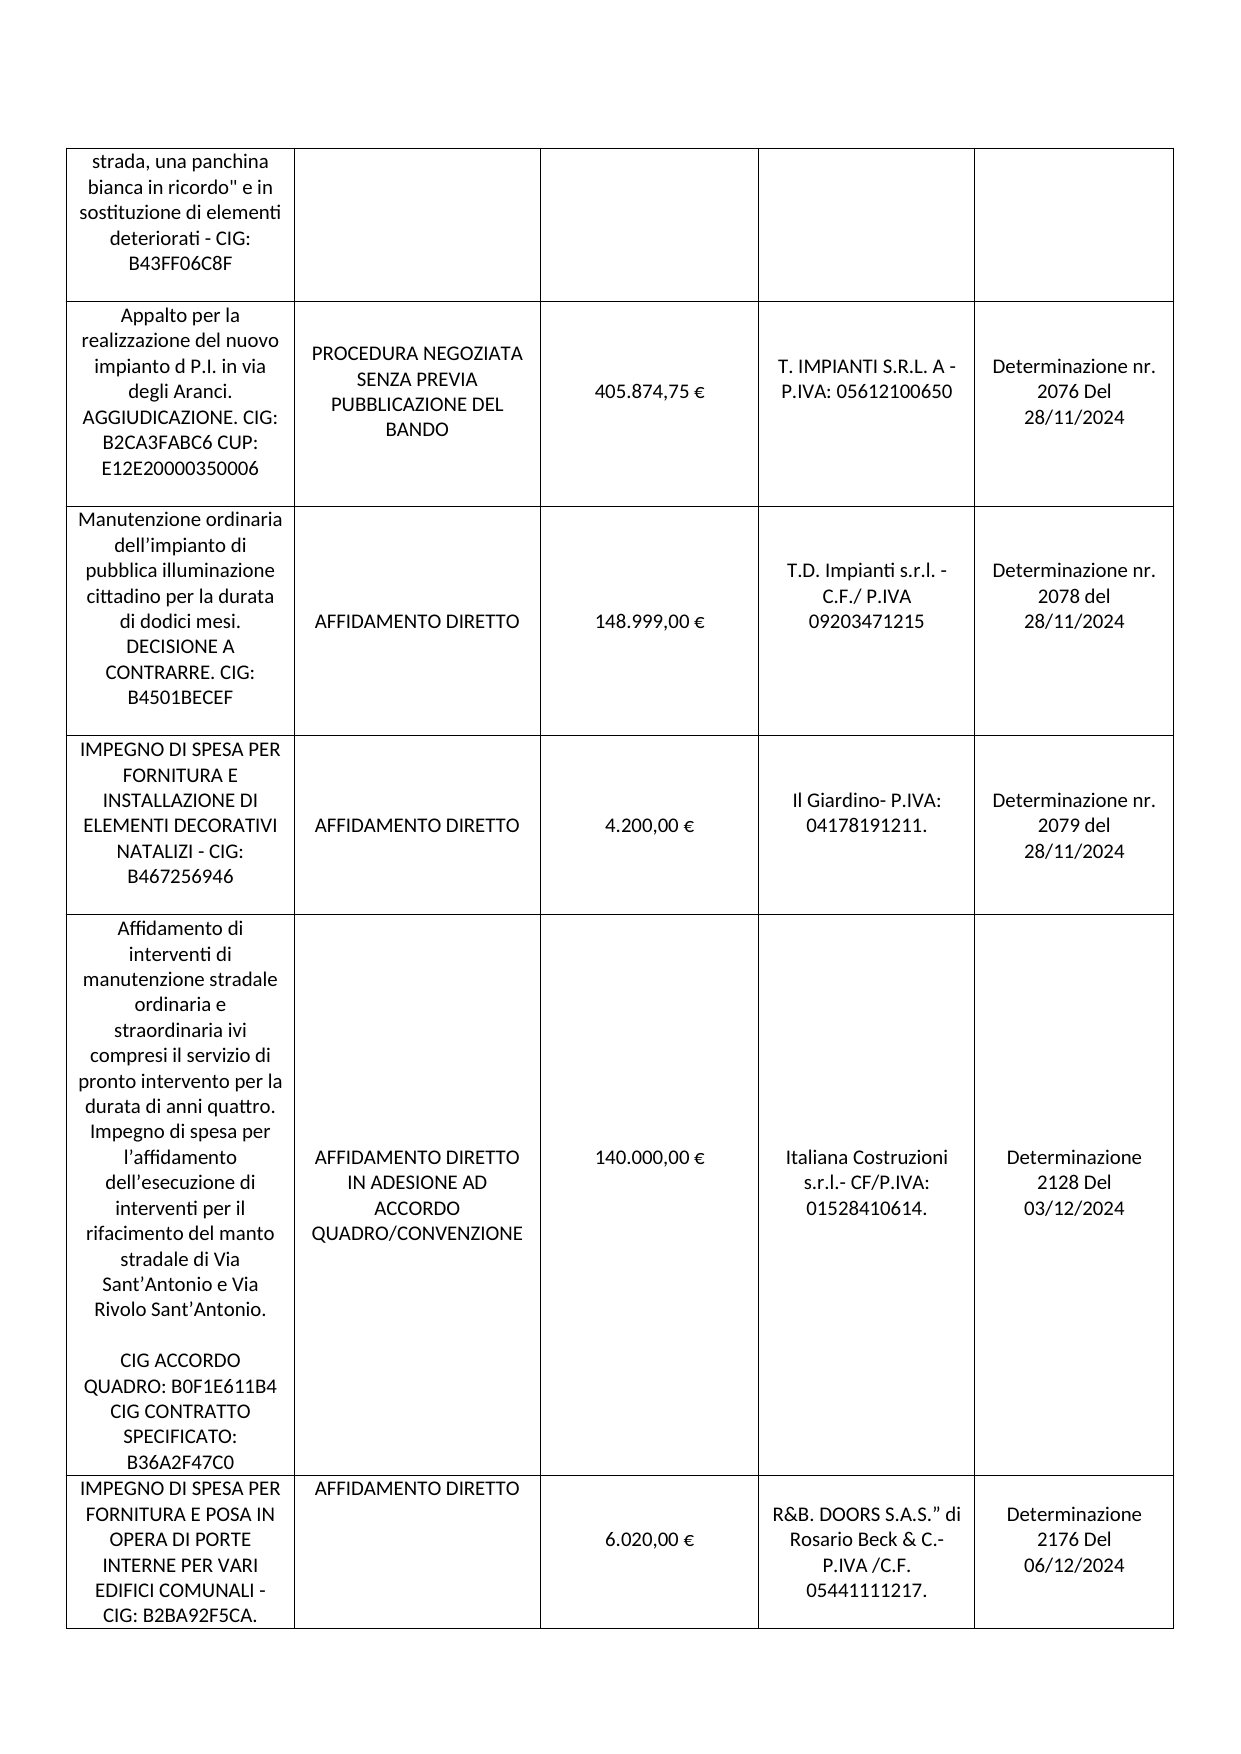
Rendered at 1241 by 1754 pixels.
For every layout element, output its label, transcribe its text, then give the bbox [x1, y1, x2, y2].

table_cell strada, una panchina bianca in ricordo" e in sostituzione di elementi deteriorati - CIG: B43FF06C8F [67, 149, 294, 301]
table_cell AFFIDAMENTO DIRETTO [295, 736, 540, 914]
table_cell Determinazione nr. 2078 del 28/11/2024 [975, 507, 1173, 735]
table_cell Determinazione 2128 Del 03/12/2024 [975, 915, 1173, 1474]
table_cell 4.200,00 € [541, 736, 758, 914]
table_cell Determinazione nr. 2079 del 28/11/2024 [975, 736, 1173, 914]
table_cell T.D. Impianti s.r.l. - C.F./ P.IVA 09203471215 [759, 507, 974, 735]
table_cell [975, 149, 1173, 301]
table_cell [759, 149, 974, 301]
table_cell AFFIDAMENTO DIRETTO [295, 507, 540, 735]
table_cell 140.000,00 € [541, 915, 758, 1474]
table_cell AFFIDAMENTO DIRETTO [295, 1476, 540, 1628]
table_cell Affidamento di interventi di manutenzione stradale ordinaria e straordinaria ivi compresi il servizio di pronto intervento per la durata di anni quattro. Impegno di spesa per l’affidamento dell’esecuzione di interventi per il rifacimento del manto stradale di Via Sant’Antonio e Via Rivolo Sant’Antonio. CIG ACCORDO QUADRO: B0F1E611B4 CIG CONTRATTO SPECIFICATO: B36A2F47C0 [67, 915, 294, 1474]
table_cell 6.020,00 € [541, 1476, 758, 1628]
table_cell [541, 149, 758, 301]
table_cell R&B. DOORS S.A.S.” di Rosario Beck & C.-P.IVA /C.F. 05441111217. [759, 1476, 974, 1628]
table_cell Il Giardino- P.IVA: 04178191211. [759, 736, 974, 914]
table_cell Italiana Costruzioni s.r.l.- CF/P.IVA: 01528410614. [759, 915, 974, 1474]
table_cell Determinazione nr. 2076 Del 28/11/2024 [975, 302, 1173, 506]
table_cell Appalto per la realizzazione del nuovo impianto d P.I. in via degli Aranci. AGGIUDICAZIONE. CIG: B2CA3FABC6 CUP: E12E20000350006 [67, 302, 294, 506]
table_cell PROCEDURA NEGOZIATA SENZA PREVIA PUBBLICAZIONE DEL BANDO [295, 302, 540, 506]
table_cell AFFIDAMENTO DIRETTO IN ADESIONE AD ACCORDO QUADRO/CONVENZIONE [295, 915, 540, 1474]
table_cell Manutenzione ordinaria dell’impianto di pubblica illuminazione cittadino per la durata di dodici mesi. DECISIONE A CONTRARRE. CIG: B4501BECEF [67, 507, 294, 735]
table_cell IMPEGNO DI SPESA PER FORNITURA E INSTALLAZIONE DI ELEMENTI DECORATIVI NATALIZI - CIG: B467256946 [67, 736, 294, 914]
table_cell IMPEGNO DI SPESA PER FORNITURA E POSA IN OPERA DI PORTE INTERNE PER VARI EDIFICI COMUNALI - CIG: B2BA92F5CA. [67, 1476, 294, 1628]
table_cell 148.999,00 € [541, 507, 758, 735]
table_cell T. IMPIANTI S.R.L. A - P.IVA: 05612100650 [759, 302, 974, 506]
table_cell 405.874,75 € [541, 302, 758, 506]
table_cell [295, 149, 540, 301]
table_cell Determinazione 2176 Del 06/12/2024 [975, 1476, 1173, 1628]
